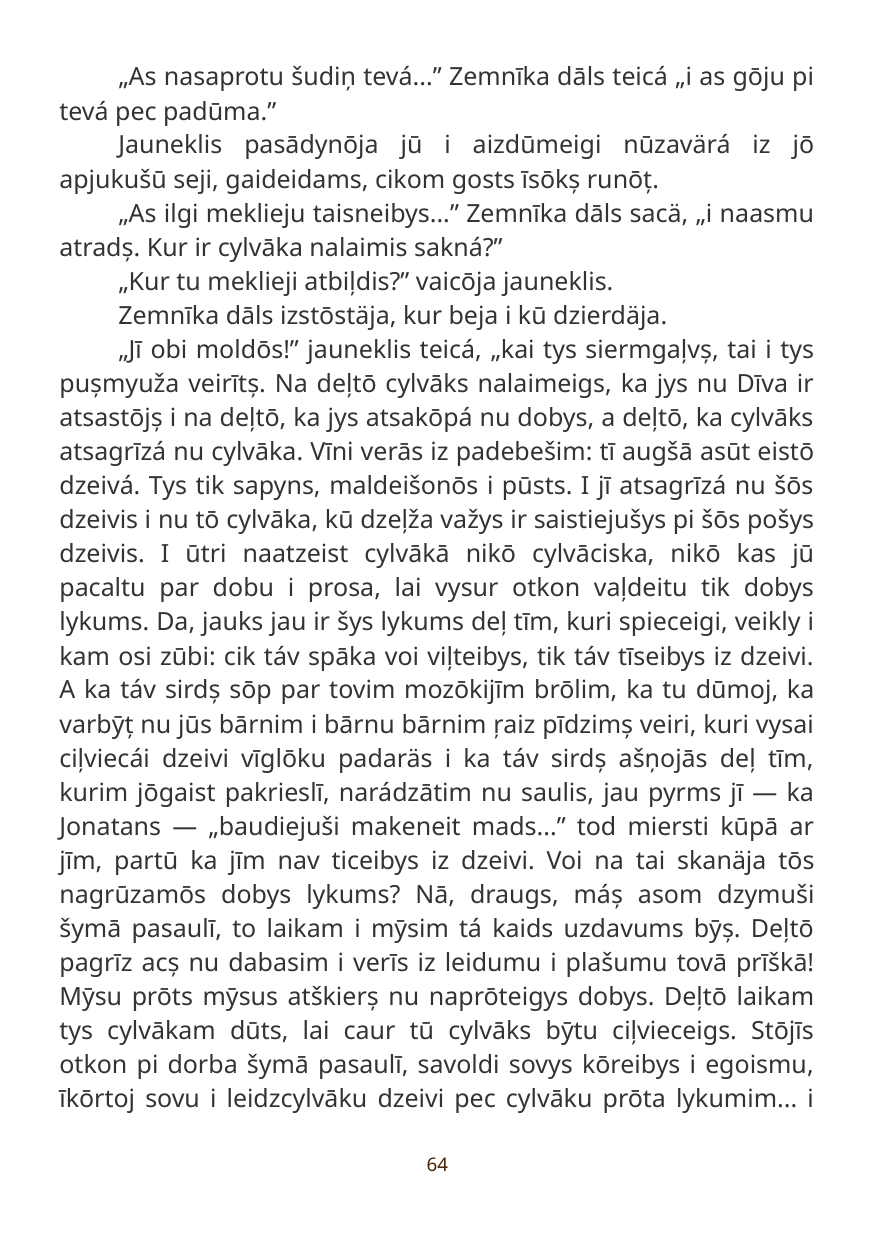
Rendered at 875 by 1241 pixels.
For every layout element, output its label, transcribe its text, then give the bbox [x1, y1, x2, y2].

text Zemnīka dāls izstōstäja, kur beja i kū dzierdäja. [59, 297, 815, 332]
text „Jī obi moldōs!” jauneklis teicá, „kai tys siermgaļvș, tai i tys pușmyuža veirītș. Na deļtō cylvāks nalaimeigs, ka jys nu Dīva ir atsastōjș i na deļtō, ka jys atsakōpá nu dobys, a deļtō, ka cylvāks atsagrīzá nu cylvāka. Vīni verās iz padebešim: tī augšā asūt eistō dzeivá. Tys tik sapyns, maldeišonōs i pūsts. I jī atsagrīzá nu šōs dzeivis i nu tō cylvāka, kū dzeļža važys ir saistiejušys pi šōs pošys dzeivis. I ūtri naatzeist cylvākā nikō cylvāciska, nikō kas jū pacaltu par dobu i prosa, lai vysur otkon vaļdeitu tik dobys lykums. Da, jauks jau ir šys lykums deļ tīm, kuri spieceigi, veikly i kam osi zūbi: cik táv spāka voi viļteibys, tik táv tīseibys iz dzeivi. A ka táv sirdș sōp par tovim mozōkijīm brōlim, ka tu dūmoj, ka varbȳț nu jūs bārnim i bārnu bārnim ŗaiz pīdzimș veiri, kuri vysai ciļviecái dzeivi vīglōku padaräs i ka táv sirdș ašņojās deļ tīm, kurim jōgaist pakrieslī, narádzātim nu saulis, jau pyrms jī — ka Jonatans — „baudiejuši makeneit mads...” tod miersti kūpā ar jīm, partū ka jīm nav ticeibys iz dzeivi. Voi na tai skanäja tōs nagrūzamōs dobys lykums? Nā, draugs, máș asom dzymuši šymā pasaulī, to laikam i mȳsim tá kaids uzdavums bȳș. Deļtō pagrīz acș nu dabasim i verīs iz leidumu i plašumu tovā prīškā! Mȳsu prōts mȳsus atškierș nu naprōteigys dobys. Deļtō laikam tys cylvākam dūts, lai caur tū cylvāks bȳtu ciļvieceigs. Stōjīs otkon pi dorba šymā pasaulī, savoldi sovys kōreibys i egoismu, īkōrtoj sovu i leidzcylvāku dzeivi pec cylvāku prōta lykumim... i [59, 332, 815, 1115]
text „As nasaprotu šudiņ tevá...” Zemnīka dāls teicá „i as gōju pi tevá pec padūma.” [59, 59, 815, 127]
text „As ilgi meklieju taisneibys...” Zemnīka dāls sacä, „i naasmu atradș. Kur ir cylvāka nalaimis sakná?” [59, 195, 815, 263]
text Jauneklis pasādynōja jū i aizdūmeigi nūzavärá iz jō apjukušū seji, gaideidams, cikom gosts īsōkș runōț. [59, 127, 815, 195]
text „Kur tu meklieji atbiļdis?” vaicōja jauneklis. [59, 263, 815, 297]
